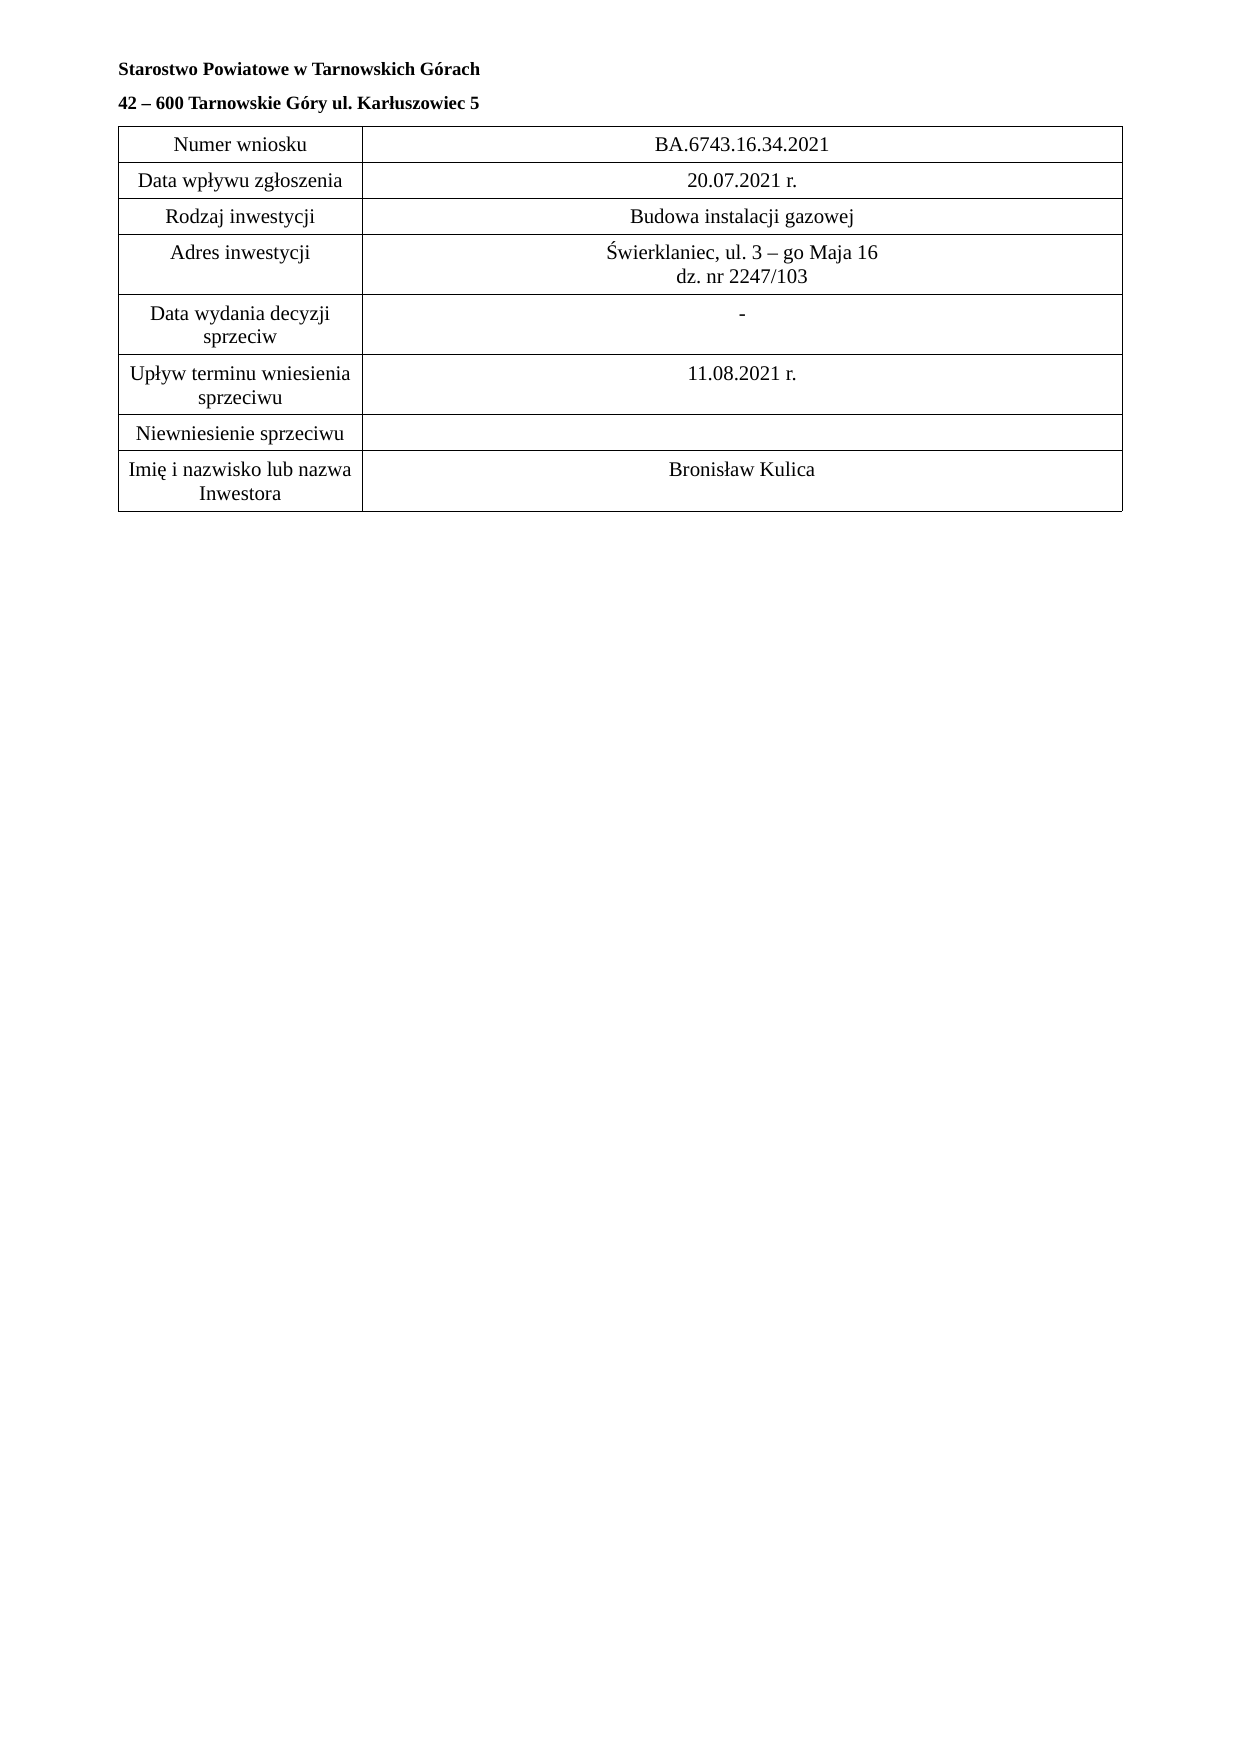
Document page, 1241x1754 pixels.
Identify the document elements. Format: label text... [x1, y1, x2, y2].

table_cell Data wydania decyzji sprzeciw [119, 295, 362, 354]
table_cell Data wpływu zgłoszenia [119, 163, 362, 198]
table_cell Budowa instalacji gazowej [363, 199, 1122, 234]
table_cell Świerklaniec, ul. 3 – go Maja 16 dz. nr 2247/103 [363, 235, 1122, 294]
table_cell Imię i nazwisko lub nazwa Inwestora [119, 451, 362, 511]
text 42 – 600 Tarnowskie Góry ul. Karłuszowiec 5 [118, 92, 1122, 113]
table_cell [363, 415, 1122, 450]
text Starostwo Powiatowe w Tarnowskich Górach [118, 58, 1122, 79]
table_cell Upływ terminu wniesienia sprzeciwu [119, 355, 362, 414]
table_cell Adres inwestycji [119, 235, 362, 294]
table_cell 11.08.2021 r. [363, 355, 1122, 414]
table_cell 20.07.2021 r. [363, 163, 1122, 198]
table_header BA.6743.16.34.2021 [363, 127, 1122, 162]
table_cell Bronisław Kulica [363, 451, 1122, 511]
table_cell Niewniesienie sprzeciwu [119, 415, 362, 450]
table_cell Rodzaj inwestycji [119, 199, 362, 234]
table_header Numer wniosku [119, 127, 362, 162]
table_cell - [363, 295, 1122, 354]
